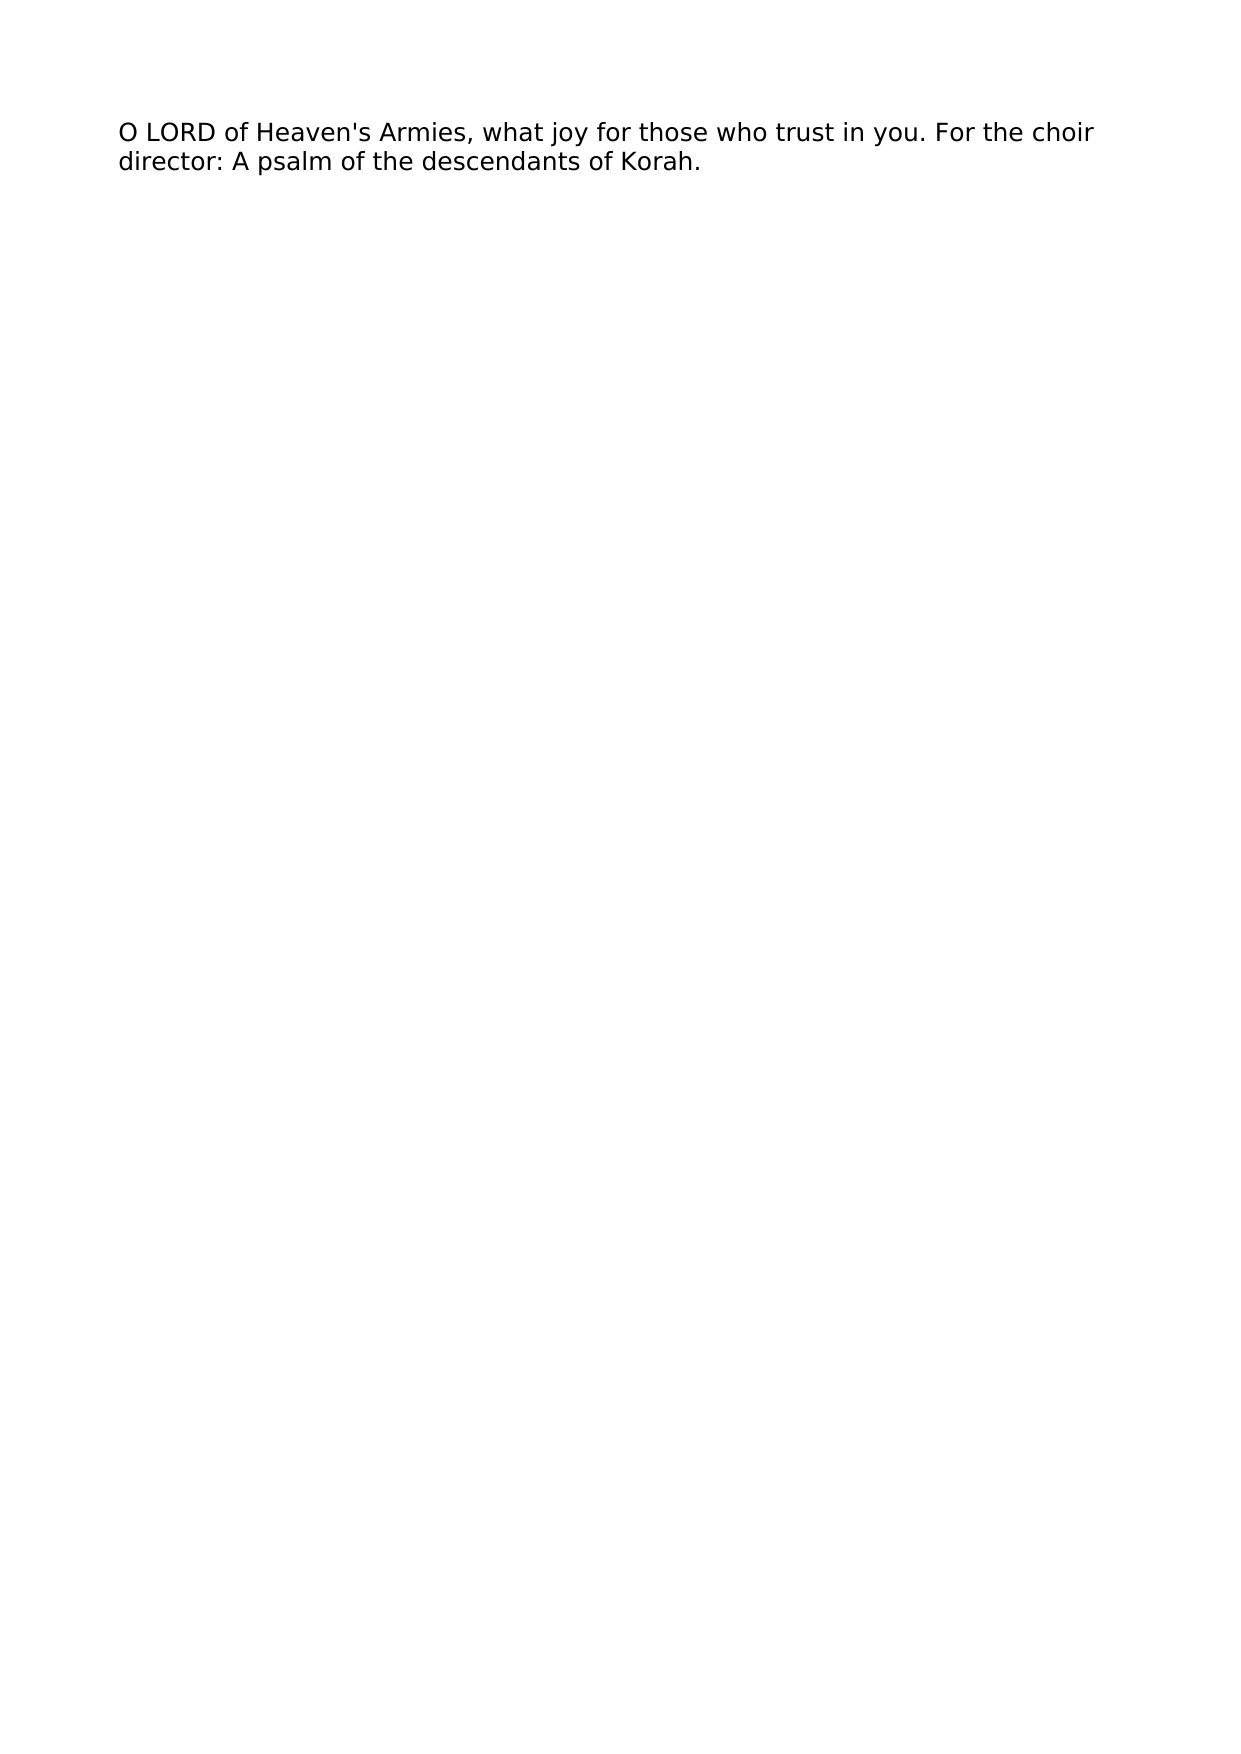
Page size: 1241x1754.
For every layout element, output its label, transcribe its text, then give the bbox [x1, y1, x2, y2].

text O LORD of Heaven's Armies, what joy for those who trust in you. For the choir director: A psalm of the descendants of Korah. [118, 118, 1122, 176]
